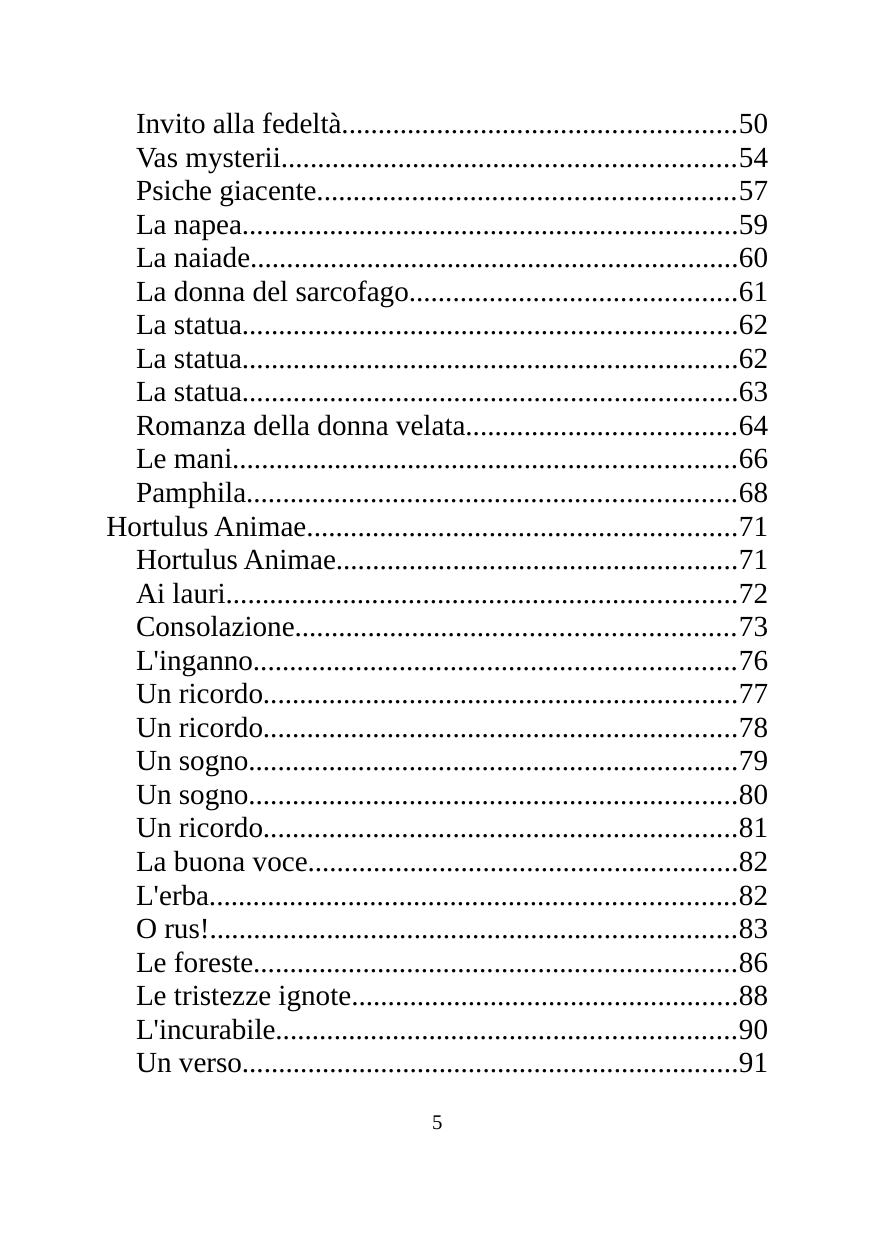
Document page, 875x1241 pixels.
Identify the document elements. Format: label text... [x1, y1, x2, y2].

text Le mani 66 [136, 442, 768, 475]
text La buona voce 82 [136, 844, 768, 878]
text Un sogno 80 [136, 777, 768, 811]
text Le tristezze ignote 88 [136, 978, 768, 1012]
text Le foreste 86 [136, 945, 768, 978]
text Psiche giacente 57 [136, 173, 768, 207]
text L'erba 82 [136, 878, 768, 911]
text Vas mysterii 54 [136, 140, 768, 173]
text Hortulus Animae 71 [106, 509, 768, 542]
text Invito alla fedeltà 50 [136, 106, 768, 140]
text Un ricordo 77 [136, 676, 768, 710]
text La donna del sarcofago 61 [136, 274, 768, 307]
text L'inganno 76 [136, 643, 768, 676]
text Romanza della donna velata 64 [136, 408, 768, 442]
text La statua 62 [136, 341, 768, 374]
text La naiade 60 [136, 240, 768, 274]
text Hortulus Animae 71 [136, 542, 768, 576]
text Consolazione 73 [136, 609, 768, 643]
text La napea 59 [136, 207, 768, 240]
text Pamphila 68 [136, 475, 768, 509]
text Un verso 91 [136, 1045, 768, 1079]
text L'incurabile 90 [136, 1012, 768, 1045]
text Un ricordo 81 [136, 811, 768, 844]
text Un ricordo 78 [136, 710, 768, 743]
text La statua 63 [136, 374, 768, 408]
text Un sogno 79 [136, 743, 768, 777]
text La statua 62 [136, 307, 768, 341]
text O rus! 83 [136, 911, 768, 945]
text Ai lauri 72 [136, 576, 768, 609]
